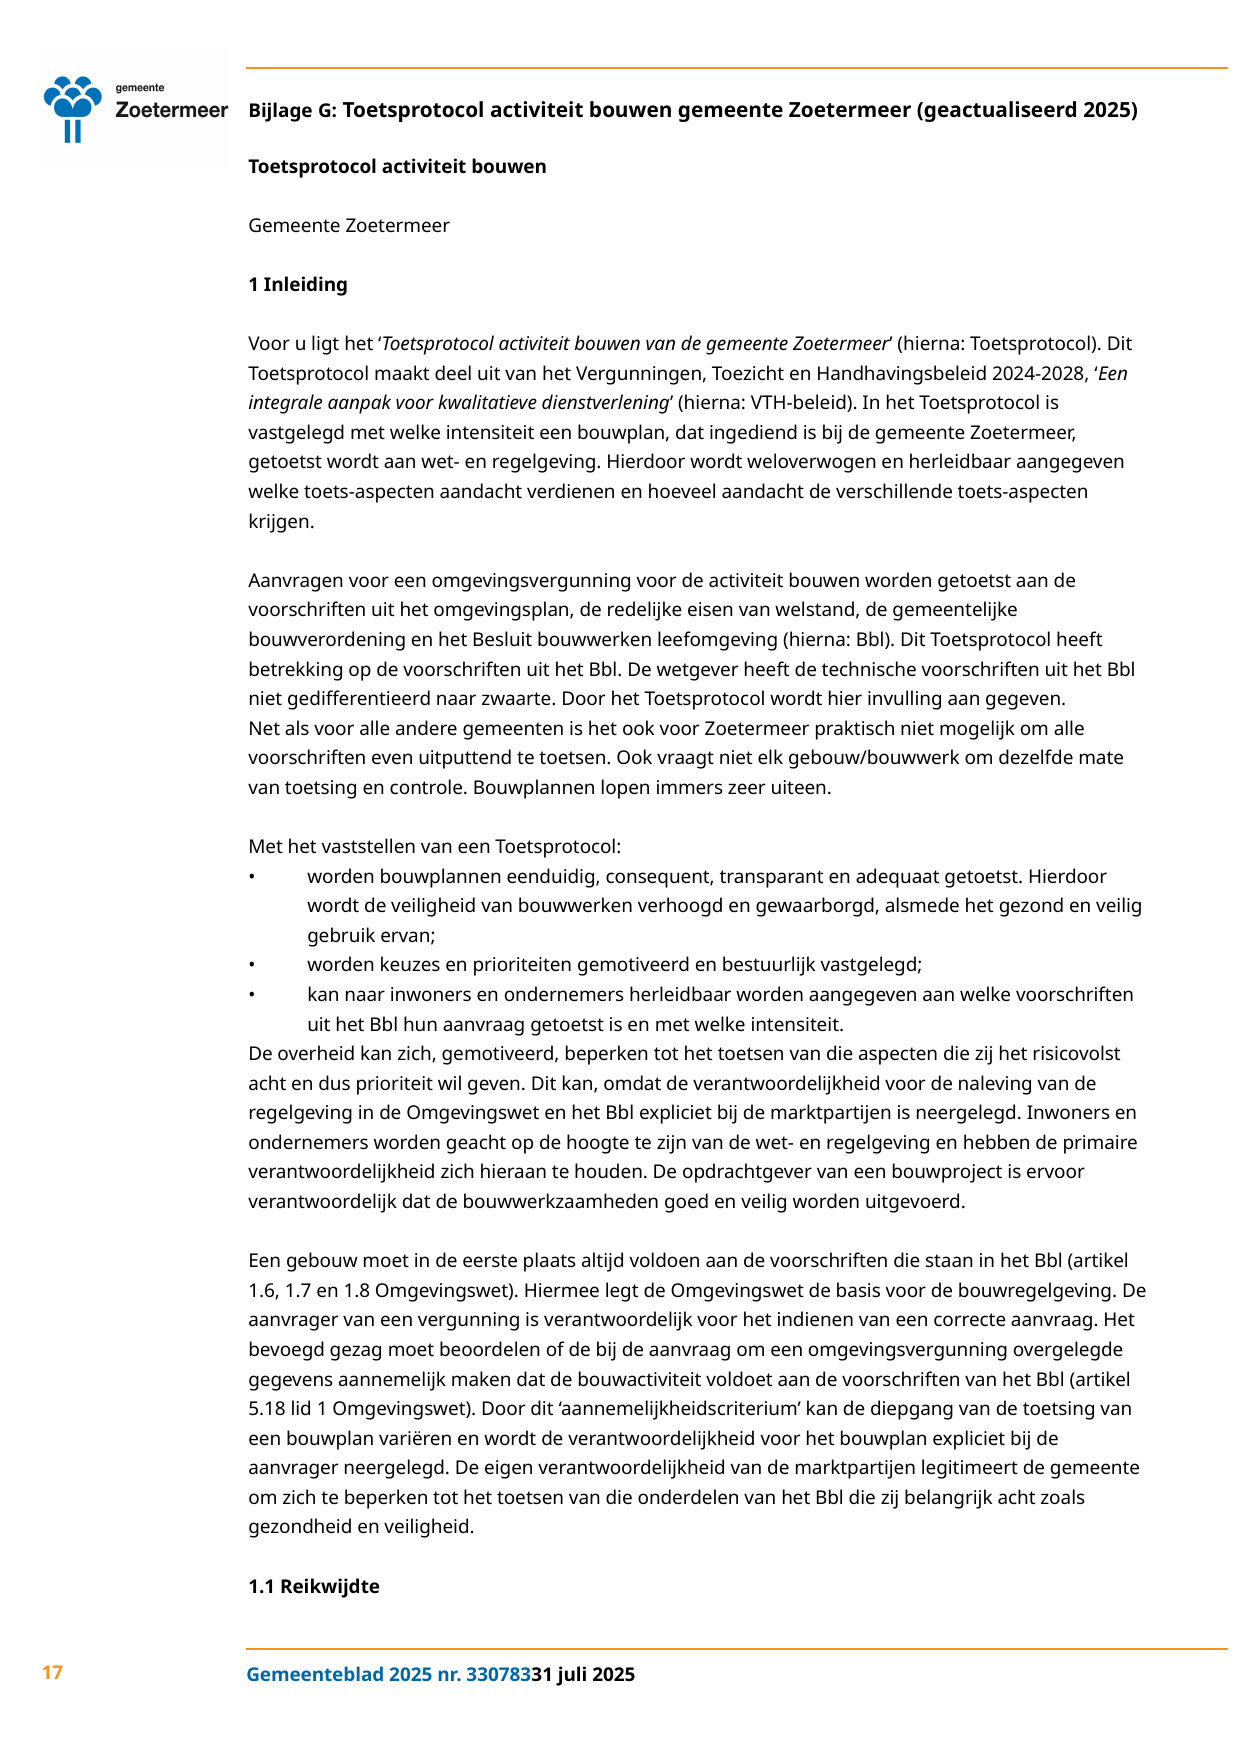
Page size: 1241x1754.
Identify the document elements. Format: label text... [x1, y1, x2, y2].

list kan naar inwoners en ondernemers herleidbaar worden aangegeven aan welke voorschriften uit het Bbl hun aanvraag getoetst is en met welke intensiteit. [248, 981, 1152, 1037]
text Net als voor alle andere gemeenten is het ook voor Zoetermeer praktisch niet mogelijk om alle voorschriften even uitputtend te toetsen. Ook vraagt niet elk gebouw/bouwwerk om dezelfde mate van toetsing en controle. Bouwplannen lopen immers zeer uiteen. [248, 715, 1152, 800]
text Voor u ligt het ‘Toetsprotocol activiteit bouwen van de gemeente Zoetermeer’ (hierna: Toetsprotocol). Dit Toetsprotocol maakt deel uit van het Vergunningen, Toezicht en Handhavingsbeleid 2024-2028, ‘Een integrale aanpak voor kwalitatieve dienstverlening’ (hierna: VTH-beleid). In het Toetsprotocol is vastgelegd met welke intensiteit een bouwplan, dat ingediend is bij de gemeente Zoetermeer, getoetst wordt aan wet- en regelgeving. Hierdoor wordt weloverwogen en herleidbaar aangegeven welke toets-aspecten aandacht verdienen en hoeveel aandacht de verschillende toets-aspecten krijgen. [248, 330, 1152, 534]
text Bijlage G: Toetsprotocol activiteit bouwen gemeente Zoetermeer (geactualiseerd 2025) [248, 95, 1152, 123]
text Een gebouw moet in de eerste plaats altijd voldoen aan de voorschriften die staan in het Bbl (artikel 1.6, 1.7 en 1.8 Omgevingswet). Hiermee legt de Omgevingswet de basis voor de bouwregelgeving. De aanvrager van een vergunning is verantwoordelijk voor het indienen van een correcte aanvraag. Het bevoegd gezag moet beoordelen of de bij de aanvraag om een omgevingsvergunning overgelegde gegevens aannemelijk maken dat de bouwactiviteit voldoet aan de voorschriften van het Bbl (artikel 5.18 lid 1 Omgevingswet). Door dit ‘aannemelijkheidscriterium’ kan de diepgang van de toetsing van een bouwplan variëren en wordt de verantwoordelijkheid voor het bouwplan expliciet bij de aanvrager neergelegd. De eigen verantwoordelijkheid van de marktpartijen legitimeert de gemeente om zich te beperken tot het toetsen van die onderdelen van het Bbl die zij belangrijk acht zoals gezondheid en veiligheid. [248, 1247, 1152, 1539]
text 1 Inleiding [248, 271, 1152, 297]
list worden keuzes en prioriteiten gemotiveerd en bestuurlijk vastgelegd; [248, 952, 1152, 977]
list worden bouwplannen eenduidig, consequent, transparant en adequaat getoetst. Hierdoor wordt de veiligheid van bouwwerken verhoogd en gewaarborgd, alsmede het gezond en veilig gebruik ervan; [248, 863, 1152, 948]
text Met het vaststellen van een Toetsprotocol: [248, 833, 1152, 859]
text Gemeente Zoetermeer [248, 212, 1152, 238]
text 1.1 Reikwijdte [248, 1573, 1152, 1599]
text Toetsprotocol activiteit bouwen [248, 153, 1152, 179]
picture [41, 47, 231, 172]
text De overheid kan zich, gemotiveerd, beperken tot het toetsen van die aspecten die zij het risicovolst acht en dus prioriteit wil geven. Dit kan, omdat de verantwoordelijkheid voor de naleving van de regelgeving in de Omgevingswet en het Bbl expliciet bij de marktpartijen is neergelegd. Inwoners en ondernemers worden geacht op de hoogte te zijn van de wet- en regelgeving en hebben de primaire verantwoordelijkheid zich hieraan te houden. De opdrachtgever van een bouwproject is ervoor verantwoordelijk dat de bouwwerkzaamheden goed en veilig worden uitgevoerd. [248, 1040, 1152, 1214]
text Aanvragen voor een omgevingsvergunning voor de activiteit bouwen worden getoetst aan de voorschriften uit het omgevingsplan, de redelijke eisen van welstand, de gemeentelijke bouwverordening en het Besluit bouwwerken leefomgeving (hierna: Bbl). Dit Toetsprotocol heeft betrekking op de voorschriften uit het Bbl. De wetgever heeft de technische voorschriften uit het Bbl niet gedifferentieerd naar zwaarte. Door het Toetsprotocol wordt hier invulling aan gegeven. [248, 567, 1152, 711]
